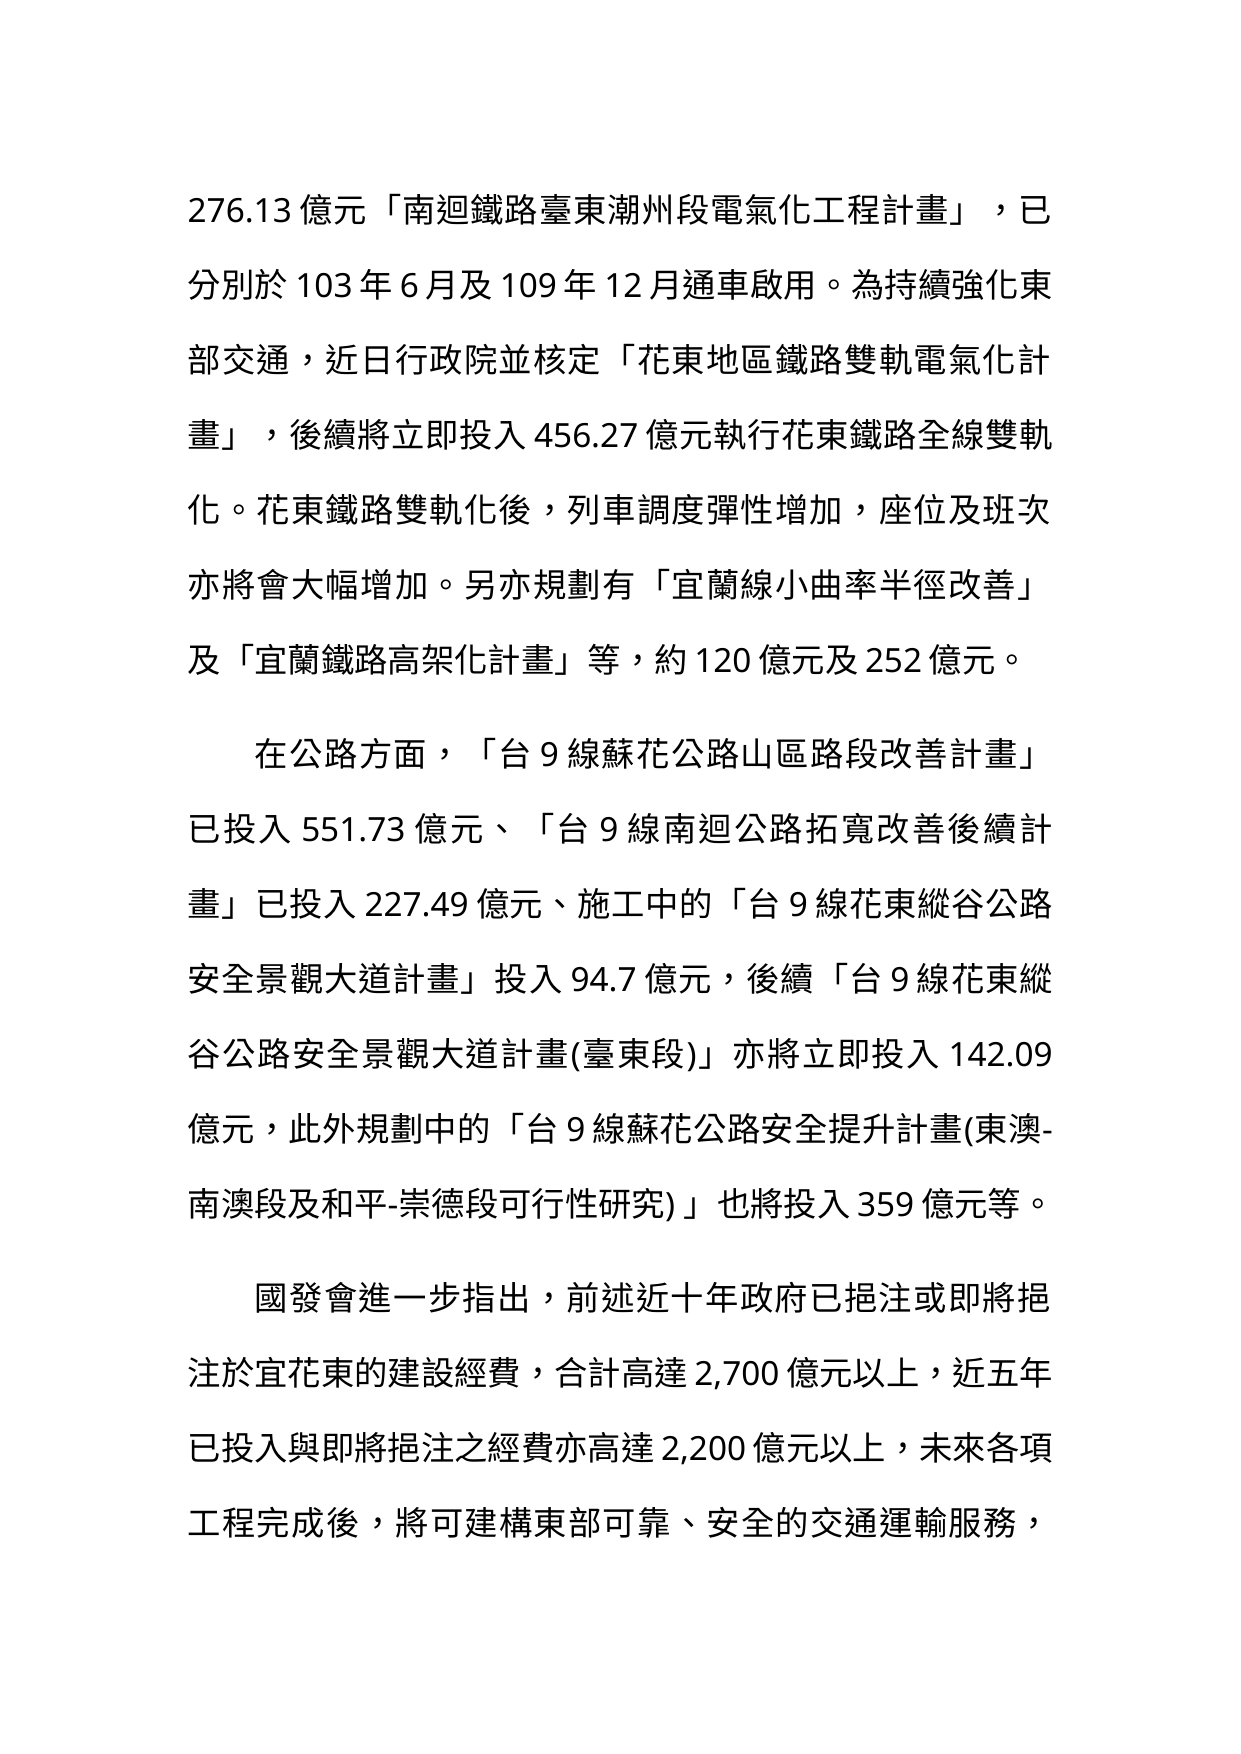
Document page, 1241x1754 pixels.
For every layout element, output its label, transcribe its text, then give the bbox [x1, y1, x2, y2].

text 276.13億元「南迴鐵路臺東潮州段電氣化工程計畫」，已分別於103年6月及109年12月通車啟用。為持續強化東部交通，近日行政院並核定「花東地區鐵路雙軌電氣化計畫」，後續將立即投入456.27億元執行花東鐵路全線雙軌化。花東鐵路雙軌化後，列車調度彈性增加，座位及班次亦將會大幅增加。另亦規劃有「宜蘭線小曲率半徑改善」及「宜蘭鐵路高架化計畫」等，約120億元及252億元。 [187, 164, 1053, 689]
text 國發會進一步指出，前述近十年政府已挹注或即將挹注於宜花東的建設經費，合計高達2,700億元以上，近五年已投入與即將挹注之經費亦高達2,200億元以上，未來各項工程完成後，將可建構東部可靠、安全的交通運輸服務， [187, 1252, 1053, 1552]
text 在公路方面，「台9線蘇花公路山區路段改善計畫」已投入551.73億元、「台9線南迴公路拓寬改善後續計畫」已投入227.49億元、施工中的「台9線花東縱谷公路安全景觀大道計畫」投入94.7億元，後續「台9線花東縱谷公路安全景觀大道計畫(臺東段)」亦將立即投入142.09億元，此外規劃中的「台9線蘇花公路安全提升計畫(東澳-南澳段及和平-崇德段可行性研究) 」也將投入359億元等。 [187, 708, 1053, 1233]
